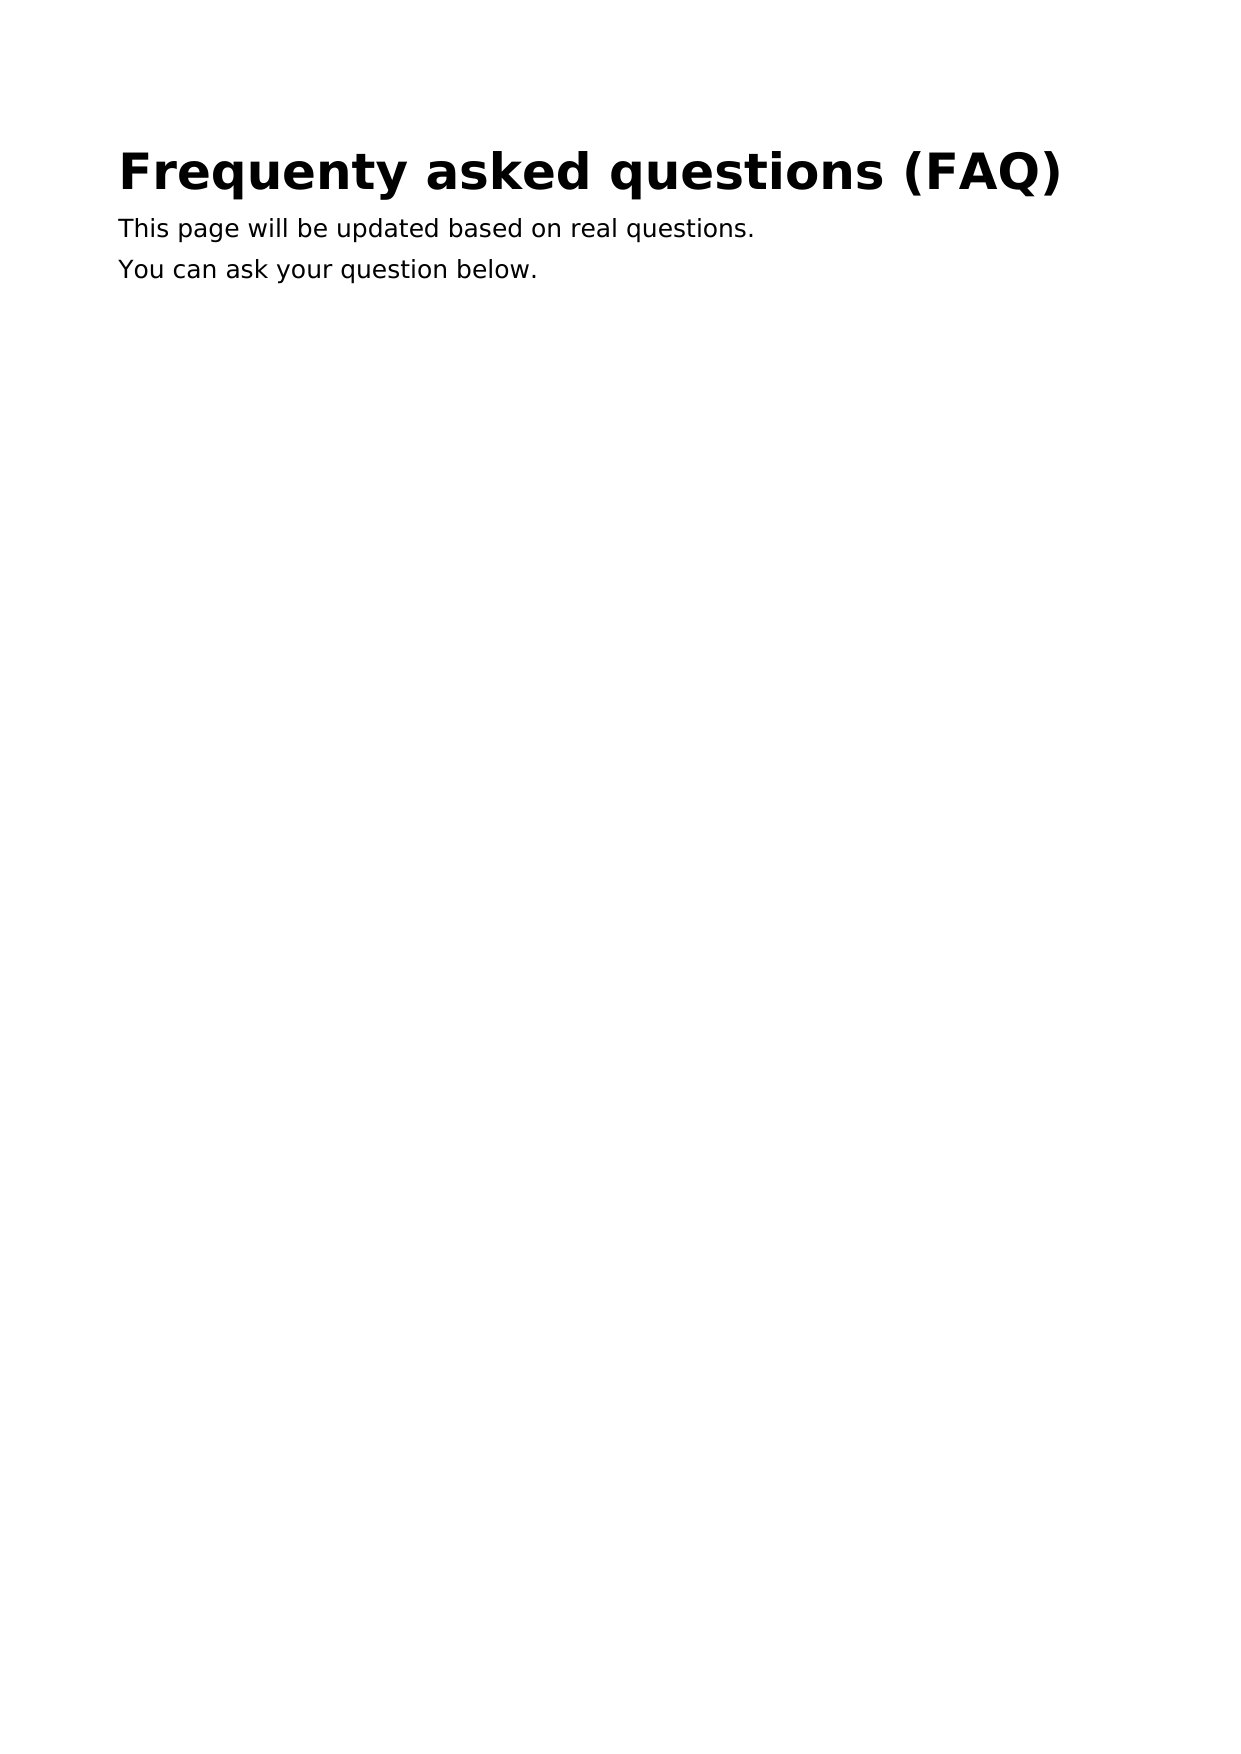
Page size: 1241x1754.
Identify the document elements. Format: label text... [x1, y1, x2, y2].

subtitle Frequenty asked questions (FAQ) [118, 143, 1122, 201]
text This page will be updated based on real questions. [118, 214, 1122, 243]
text You can ask your question below. [118, 256, 1122, 285]
